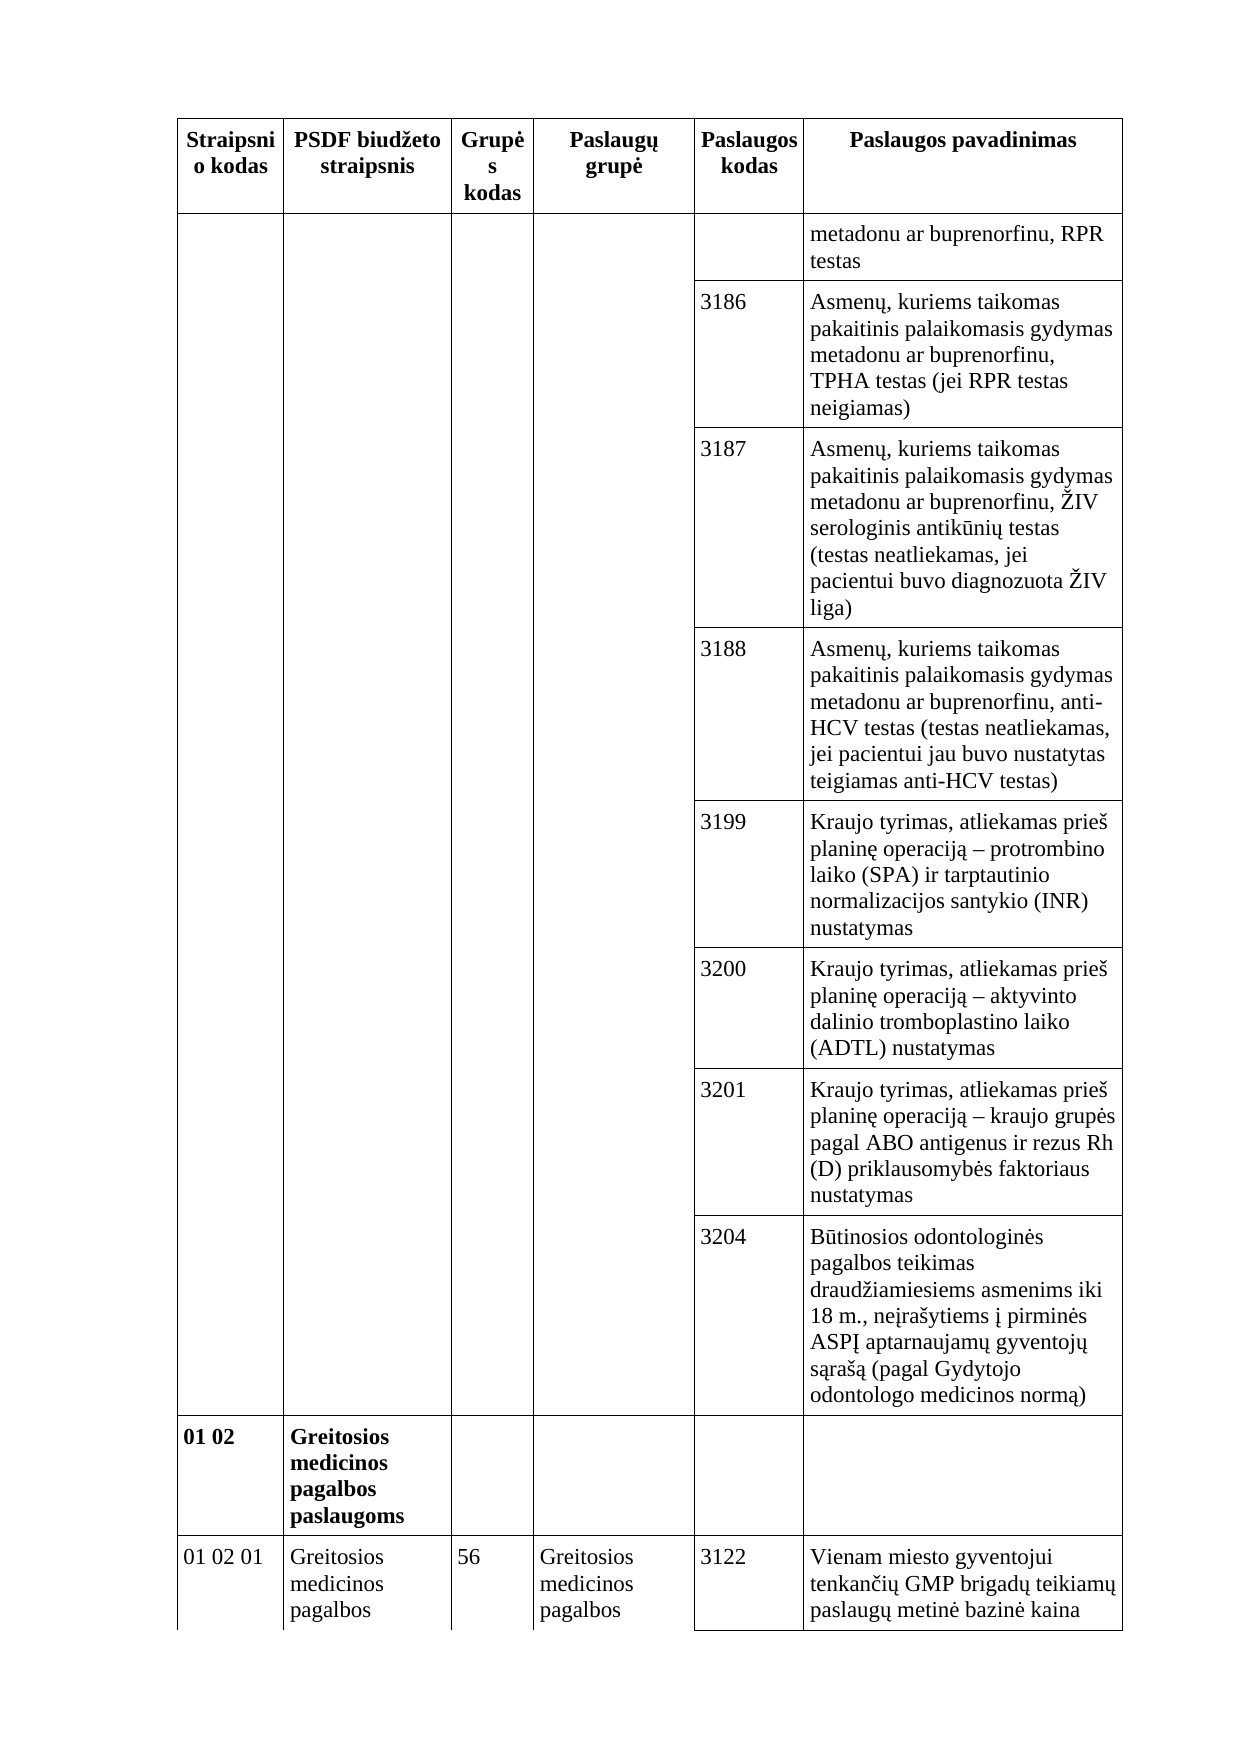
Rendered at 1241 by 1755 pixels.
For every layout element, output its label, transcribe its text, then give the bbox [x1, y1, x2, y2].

table_cell 3187 [695, 428, 803, 627]
table_cell [695, 214, 803, 280]
table_cell [284, 427, 451, 627]
table_cell Būtinosios odontologinės pagalbos teikimas draudžiamiesiems asmenims iki 18 m., neįrašytiems į pirminės ASPĮ aptarnaujamų gyventojų sąrašą (pagal Gydytojo odontologo medicinos normą) [804, 1216, 1122, 1414]
table_cell [534, 1416, 694, 1535]
table_cell metadonu ar buprenorfinu, RPR testas [804, 214, 1122, 280]
table_cell [534, 1068, 694, 1215]
table_cell Greitosios medicinos pagalbos [534, 1536, 694, 1629]
table_cell [534, 627, 694, 800]
table_cell [534, 800, 694, 947]
table_cell 01 02 [178, 1416, 283, 1535]
table_cell Kraujo tyrimas, atliekamas prieš planinę operaciją – aktyvinto dalinio tromboplastino laiko (ADTL) nustatymas [804, 948, 1122, 1068]
table_cell [695, 1416, 803, 1535]
table_cell [452, 1215, 533, 1414]
table_header PSDF biudžeto straipsnis [284, 119, 451, 212]
table_cell 3200 [695, 948, 803, 1068]
table_cell Asmenų, kuriems taikomas pakaitinis palaikomasis gydymas metadonu ar buprenorfinu, ŽIV serologinis antikūnių testas (testas neatliekamas, jei pacientui buvo diagnozuota ŽIV liga) [804, 428, 1122, 627]
table_cell Kraujo tyrimas, atliekamas prieš planinę operaciją – protrombino laiko (SPA) ir tarptautinio normalizacijos santykio (INR) nustatymas [804, 801, 1122, 947]
table_cell [452, 947, 533, 1068]
table_cell [452, 280, 533, 427]
table_cell [284, 1215, 451, 1414]
table_cell Kraujo tyrimas, atliekamas prieš planinę operaciją – kraujo grupės pagal ABO antigenus ir rezus Rh (D) priklausomybės faktoriaus nustatymas [804, 1069, 1122, 1215]
table_cell 3122 [695, 1536, 803, 1629]
table_cell Greitosios medicinos pagalbos paslaugoms [284, 1416, 451, 1535]
table_header Paslaugos kodas [695, 119, 803, 212]
table_cell 3204 [695, 1216, 803, 1414]
table_cell [534, 1215, 694, 1414]
table_cell [534, 947, 694, 1068]
table_cell Asmenų, kuriems taikomas pakaitinis palaikomasis gydymas metadonu ar buprenorfinu, anti-HCV testas (testas neatliekamas, jei pacientui jau buvo nustatytas teigiamas anti-HCV testas) [804, 628, 1122, 800]
table_cell [452, 627, 533, 800]
table_cell 01 02 01 [178, 1536, 283, 1629]
table_cell Greitosios medicinos pagalbos [284, 1536, 451, 1629]
table_cell [284, 947, 451, 1068]
table_cell [804, 1416, 1122, 1535]
table_cell [178, 1068, 283, 1215]
table_cell [178, 214, 283, 280]
table_cell [452, 1068, 533, 1215]
table_cell 3188 [695, 628, 803, 800]
table_cell Asmenų, kuriems taikomas pakaitinis palaikomasis gydymas metadonu ar buprenorfinu, TPHA testas (jei RPR testas neigiamas) [804, 281, 1122, 427]
table_cell [534, 214, 694, 280]
table_cell [534, 280, 694, 427]
table_header Paslaugos pavadinimas [804, 119, 1122, 212]
table_cell [452, 1416, 533, 1535]
table_cell [534, 427, 694, 627]
table_cell [178, 280, 283, 427]
table_cell 3201 [695, 1069, 803, 1215]
table_cell [178, 1215, 283, 1414]
table_cell [452, 800, 533, 947]
table_cell [178, 627, 283, 800]
table_header Straipsnio kodas [178, 119, 283, 212]
table_cell [178, 947, 283, 1068]
table_cell [284, 800, 451, 947]
table_cell 3186 [695, 281, 803, 427]
table_cell [452, 427, 533, 627]
table_cell [178, 800, 283, 947]
table_cell 56 [452, 1536, 533, 1629]
table_cell Vienam miesto gyventojui tenkančių GMP brigadų teikiamų paslaugų metinė bazinė kaina [804, 1536, 1122, 1629]
table_cell [284, 214, 451, 280]
table_cell [178, 427, 283, 627]
table_header Grupės kodas [452, 119, 533, 212]
table_cell [284, 627, 451, 800]
table_cell [284, 280, 451, 427]
table_header Paslaugų grupė [534, 119, 694, 212]
table_cell [452, 214, 533, 280]
table_cell 3199 [695, 801, 803, 947]
table_cell [284, 1068, 451, 1215]
